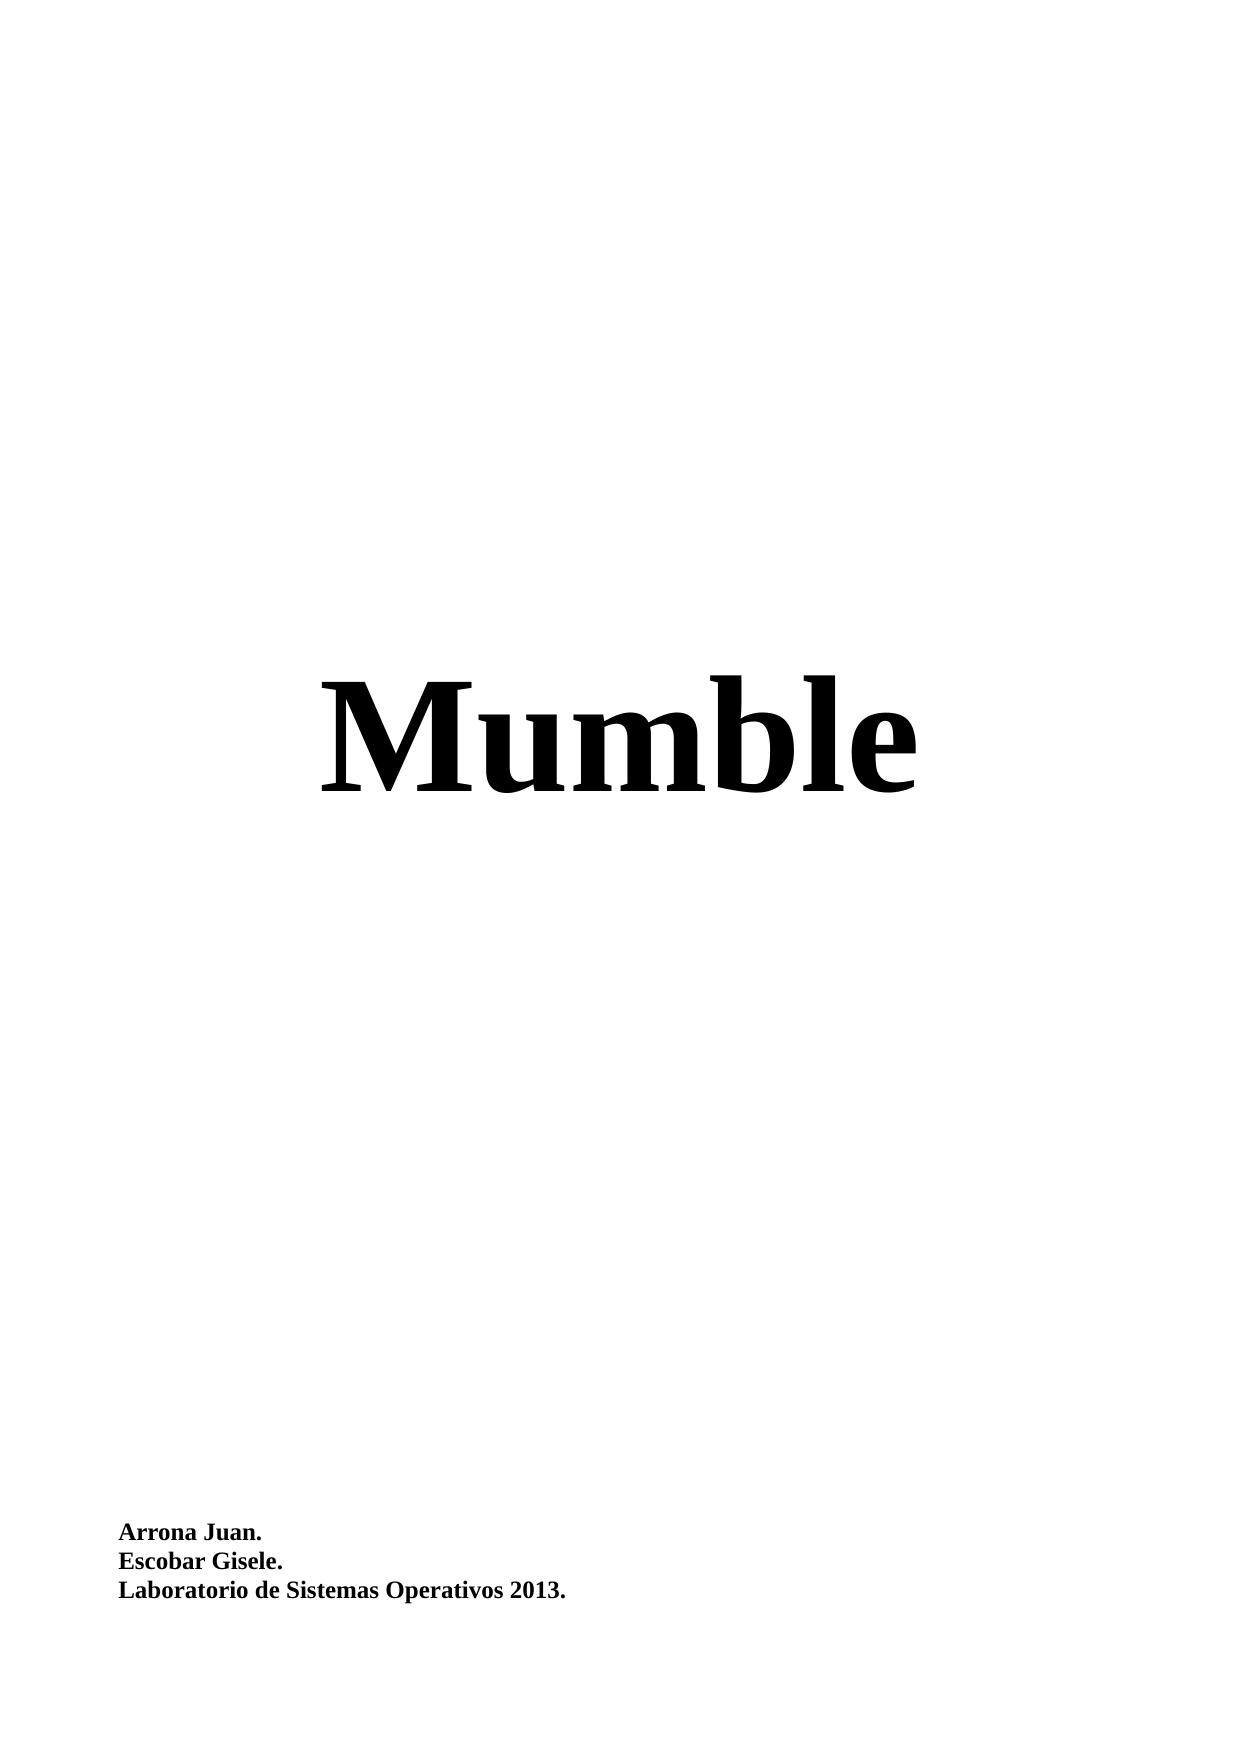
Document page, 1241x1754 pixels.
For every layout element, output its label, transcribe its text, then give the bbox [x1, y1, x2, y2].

text Laboratorio de Sistemas Operativos 2013. [118, 1575, 1122, 1603]
text Mumble [118, 636, 1122, 827]
text Escobar Gisele. [118, 1546, 1122, 1575]
text Arrona Juan. [118, 1517, 1122, 1546]
